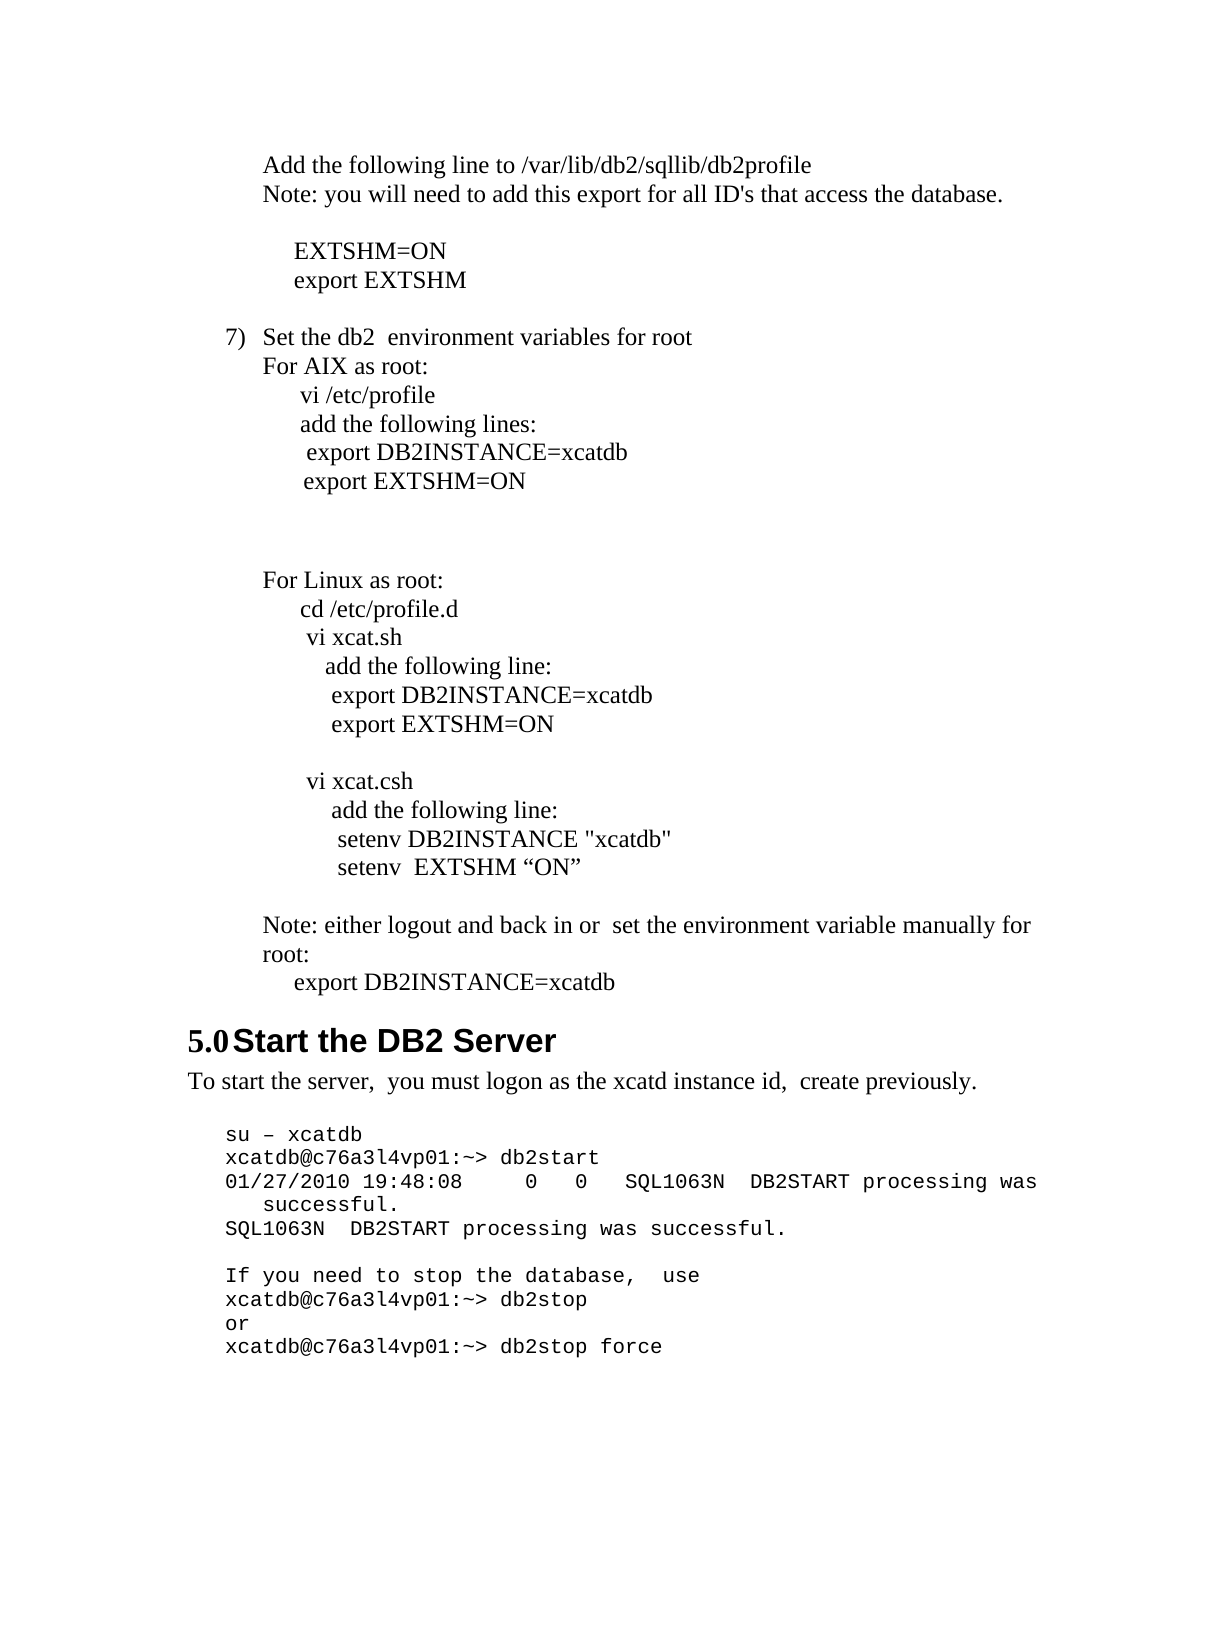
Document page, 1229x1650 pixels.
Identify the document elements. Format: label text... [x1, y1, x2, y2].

text 01/27/2010 19:48:08 0 0 SQL1063N DB2START processing was successful. [225, 1171, 1041, 1218]
list export DB2INSTANCE=xcatdb [225, 680, 1041, 709]
list vi xcat.sh [225, 622, 1041, 651]
list Add the following line to /var/lib/db2/sqllib/db2profile [225, 150, 1041, 179]
list vi /etc/profile [225, 380, 1041, 409]
list For Linux as root: [225, 565, 1041, 594]
list export EXTSHM [225, 265, 1041, 294]
text export DB2INSTANCE=xcatdb [225, 967, 1041, 996]
list For AIX as root: [225, 351, 1041, 380]
list add the following line: [225, 651, 1041, 680]
list cd /etc/profile.d [225, 594, 1041, 622]
text add the following lines: [187, 409, 1041, 437]
text export DB2INSTANCE=xcatdb [187, 437, 1041, 466]
text To start the server, you must logon as the xcatd instance id, create previously. [187, 1066, 1041, 1095]
list Note: you will need to add this export for all ID's that access the database. [225, 179, 1041, 207]
text Note: either logout and back in or set the environment variable manually for root: [225, 910, 1041, 967]
text setenv DB2INSTANCE "xcatdb" [225, 824, 1041, 852]
text add the following line: [225, 795, 1041, 824]
text If you need to stop the database, use [225, 1265, 1041, 1289]
text xcatdb@c76a3l4vp01:~> db2stop [225, 1289, 1041, 1313]
text xcatdb@c76a3l4vp01:~> db2stop force [225, 1336, 1041, 1360]
text SQL1063N DB2START processing was successful. [225, 1218, 1041, 1242]
list export EXTSHM=ON [225, 709, 1041, 737]
text xcatdb@c76a3l4vp01:~> db2start [225, 1147, 1041, 1171]
text vi xcat.csh [225, 766, 1041, 795]
list Set the db2 environment variables for root [225, 322, 1041, 351]
text su – xcatdb [225, 1123, 1041, 1147]
list EXTSHM=ON [225, 236, 1041, 265]
subtitle Start the DB2 Server [187, 1021, 1041, 1060]
text setenv EXTSHM “ON” [225, 852, 1041, 881]
text or [225, 1313, 1041, 1336]
text export EXTSHM=ON [187, 466, 1041, 495]
